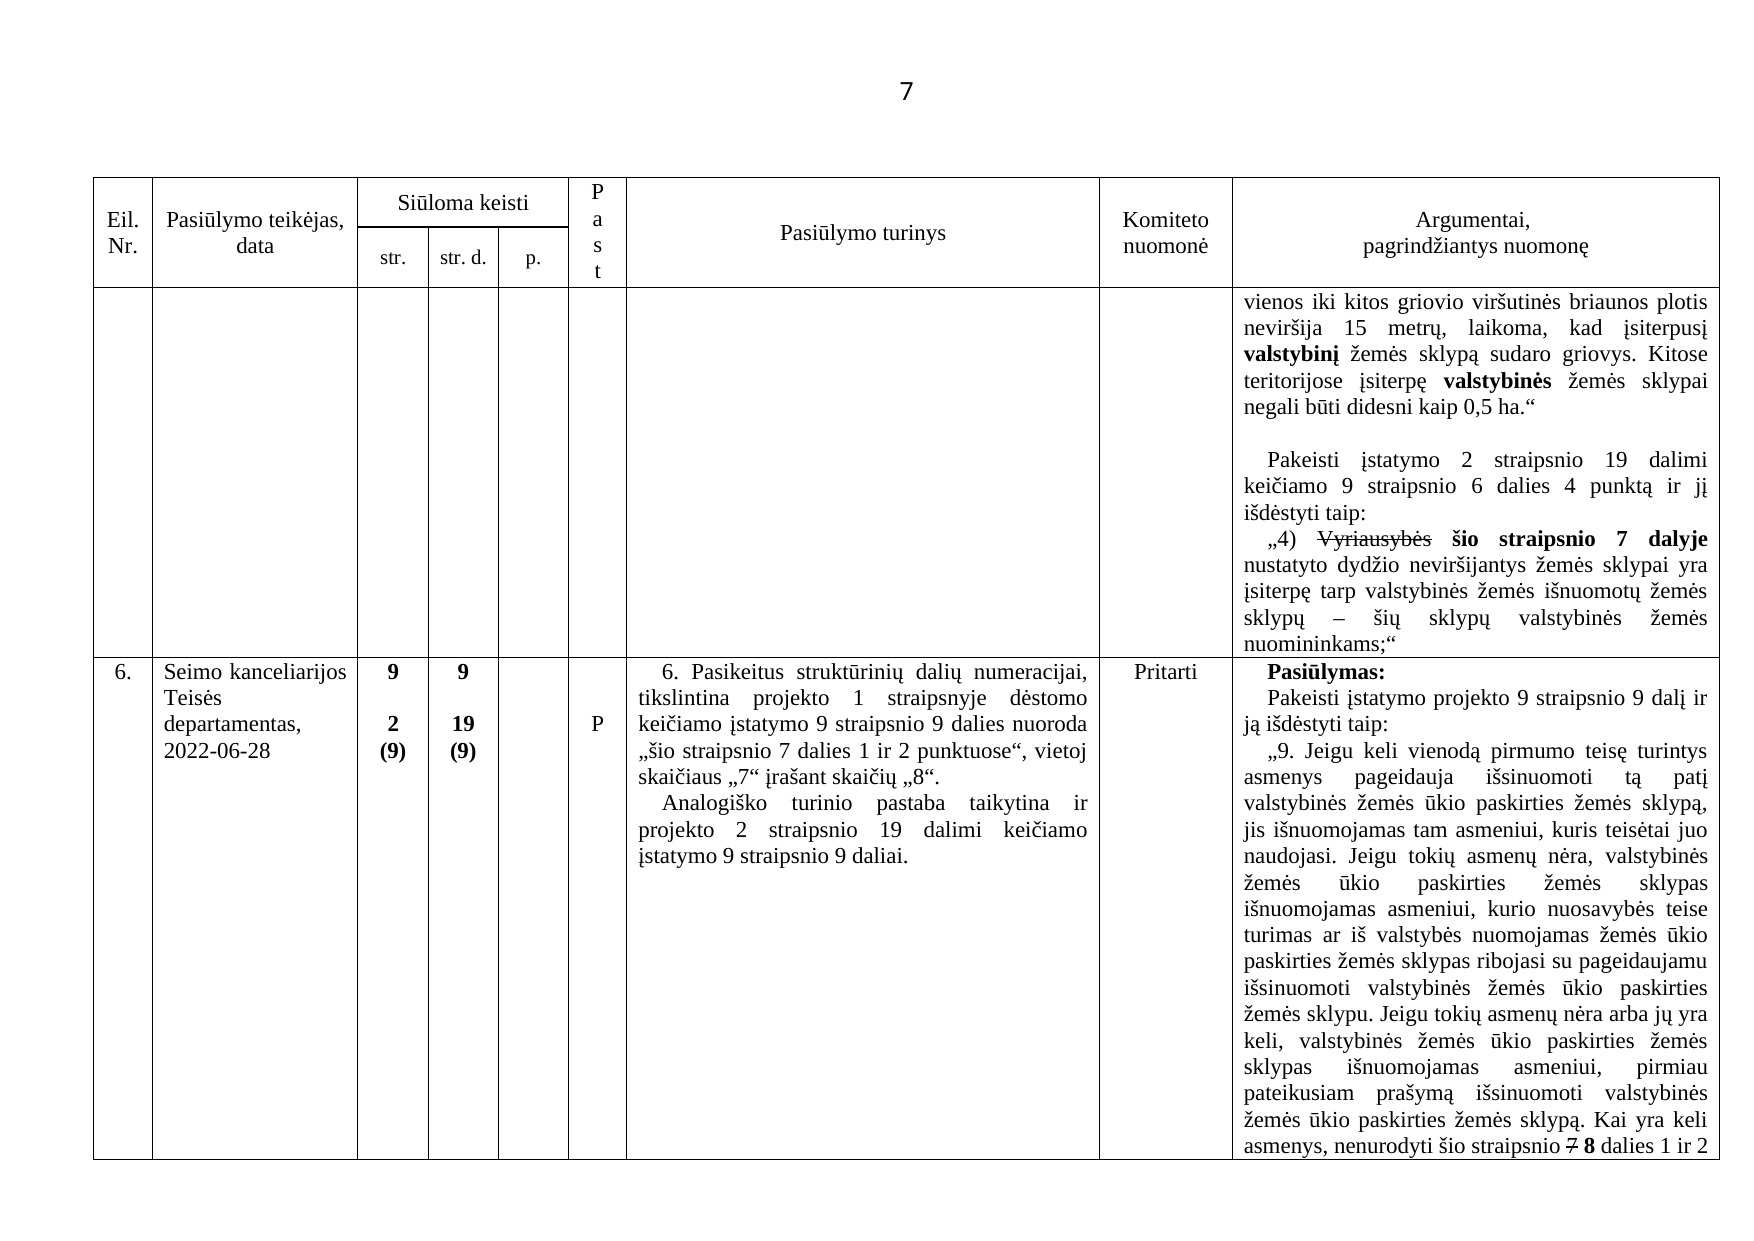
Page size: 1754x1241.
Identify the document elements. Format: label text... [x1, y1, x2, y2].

table_cell Seimo kanceliarijos Teisės departamentas, 2022-06-28 [153, 658, 357, 1158]
table_cell str. d. [429, 228, 498, 287]
table_cell 9 2 (9) [358, 658, 428, 1158]
table_cell [429, 288, 498, 657]
table_header Pasiūlymo teikėjas, data [153, 178, 357, 287]
table_cell [627, 288, 1099, 657]
table_cell [358, 288, 428, 657]
table_cell Pritarti [1100, 658, 1232, 1158]
table_cell P [569, 658, 626, 1158]
table_header Komiteto nuomonė [1100, 178, 1232, 287]
table_cell str. [358, 228, 428, 287]
table_cell vienos iki kitos griovio viršutinės briaunos plotis neviršija 15 metrų, laikoma, kad įsiterpusį valstybinį žemės sklypą sudaro griovys. Kitose teritorijose įsiterpę valstybinės žemės sklypai negali būti didesni kaip 0,5 ha.“ Pakeisti įstatymo 2 straipsnio 19 dalimi keičiamo 9 straipsnio 6 dalies 4 punktą ir jį išdėstyti taip: „4) Vyriausybės šio straipsnio 7 dalyje nustatyto dydžio neviršijantys žemės sklypai yra įsiterpę tarp valstybinės žemės išnuomotų žemės sklypų – šių sklypų valstybinės žemės nuomininkams;“ [1233, 288, 1719, 657]
table_cell 6. [94, 658, 152, 1158]
table_cell Pasiūlymas: Pakeisti įstatymo projekto 9 straipsnio 9 dalį ir ją išdėstyti taip: „9. Jeigu keli vienodą pirmumo teisę turintys asmenys pageidauja išsinuomoti tą patį valstybinės žemės ūkio paskirties žemės sklypą, jis išnuomojamas tam asmeniui, kuris teisėtai juo naudojasi. Jeigu tokių asmenų nėra, valstybinės žemės ūkio paskirties žemės sklypas išnuomojamas asmeniui, kurio nuosavybės teise turimas ar iš valstybės nuomojamas žemės ūkio paskirties žemės sklypas ribojasi su pageidaujamu išsinuomoti valstybinės žemės ūkio paskirties žemės sklypu. Jeigu tokių asmenų nėra arba jų yra keli, valstybinės žemės ūkio paskirties žemės sklypas išnuomojamas asmeniui, pirmiau pateikusiam prašymą išsinuomoti valstybinės žemės ūkio paskirties žemės sklypą. Kai yra keli asmenys, nenurodyti šio straipsnio 7 8 dalies 1 ir 2 [1233, 658, 1719, 1158]
table_header Argumentai, pagrindžiantys nuomonę [1233, 178, 1719, 287]
table_header Pasiūlymo turinys [627, 178, 1099, 287]
table_cell P [569, 288, 626, 657]
table_cell 6. Pasikeitus struktūrinių dalių numeracijai, tikslintina projekto 1 straipsnyje dėstomo keičiamo įstatymo 9 straipsnio 9 dalies nuoroda „šio straipsnio 7 dalies 1 ir 2 punktuose“, vietoj skaičiaus „7“ įrašant skaičių „8“. Analogiško turinio pastaba taikytina ir projekto 2 straipsnio 19 dalimi keičiamo įstatymo 9 straipsnio 9 daliai. [627, 658, 1099, 1158]
table_cell [153, 288, 357, 657]
table_cell p. [499, 228, 568, 287]
table_header Pastabos [569, 178, 626, 287]
table_cell [1100, 288, 1232, 657]
table_cell [94, 288, 152, 657]
table_header Eil. Nr. [94, 178, 152, 287]
table_header Siūloma keisti [358, 178, 568, 226]
table_cell [499, 658, 568, 1158]
table_cell 9 19 (9) [429, 658, 498, 1158]
table_cell [499, 288, 568, 657]
